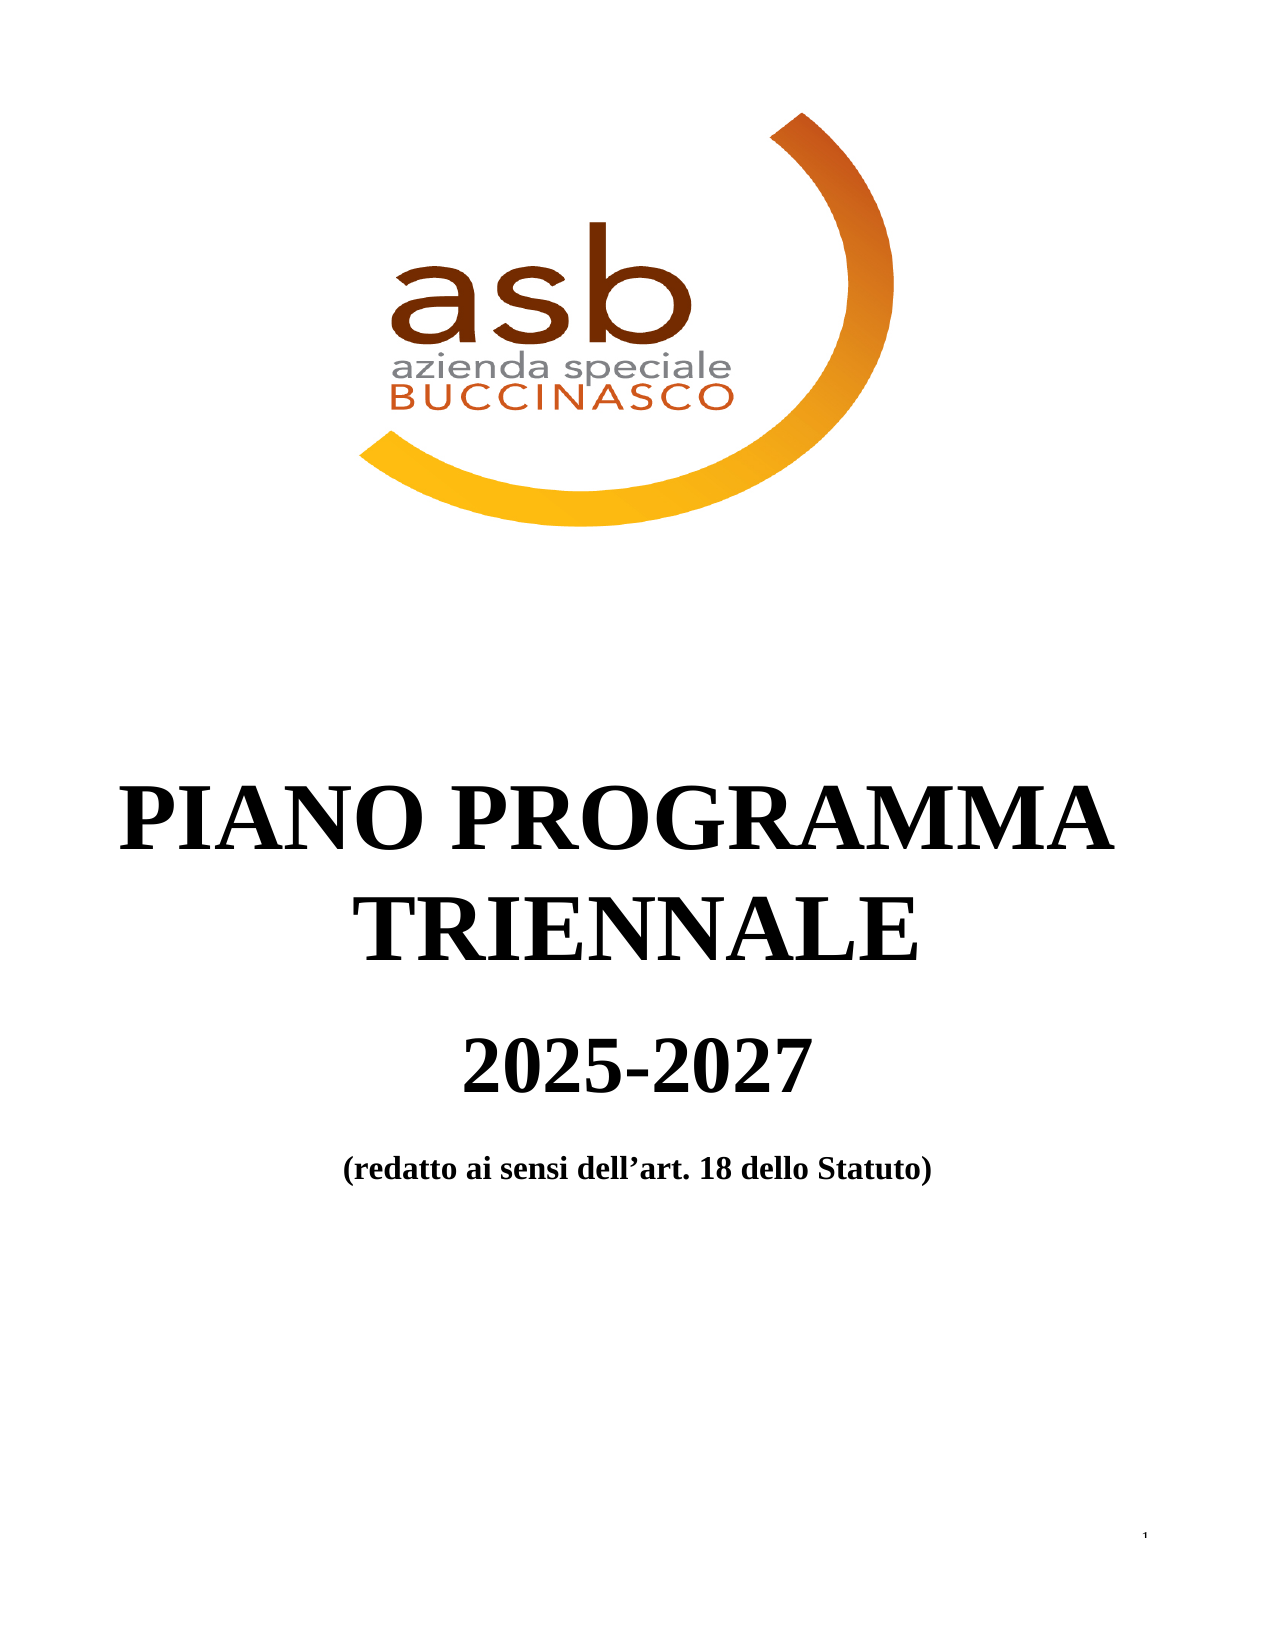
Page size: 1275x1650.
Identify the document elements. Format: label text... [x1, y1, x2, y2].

picture [324, 81, 945, 579]
text (redatto ai sensi dell’art. 18 dello Statuto) [118, 1148, 1157, 1186]
text TRIENNALE [118, 871, 1157, 981]
text PIANO PROGRAMMA [103, 760, 1157, 871]
text 2025-2027 [118, 1016, 1157, 1110]
